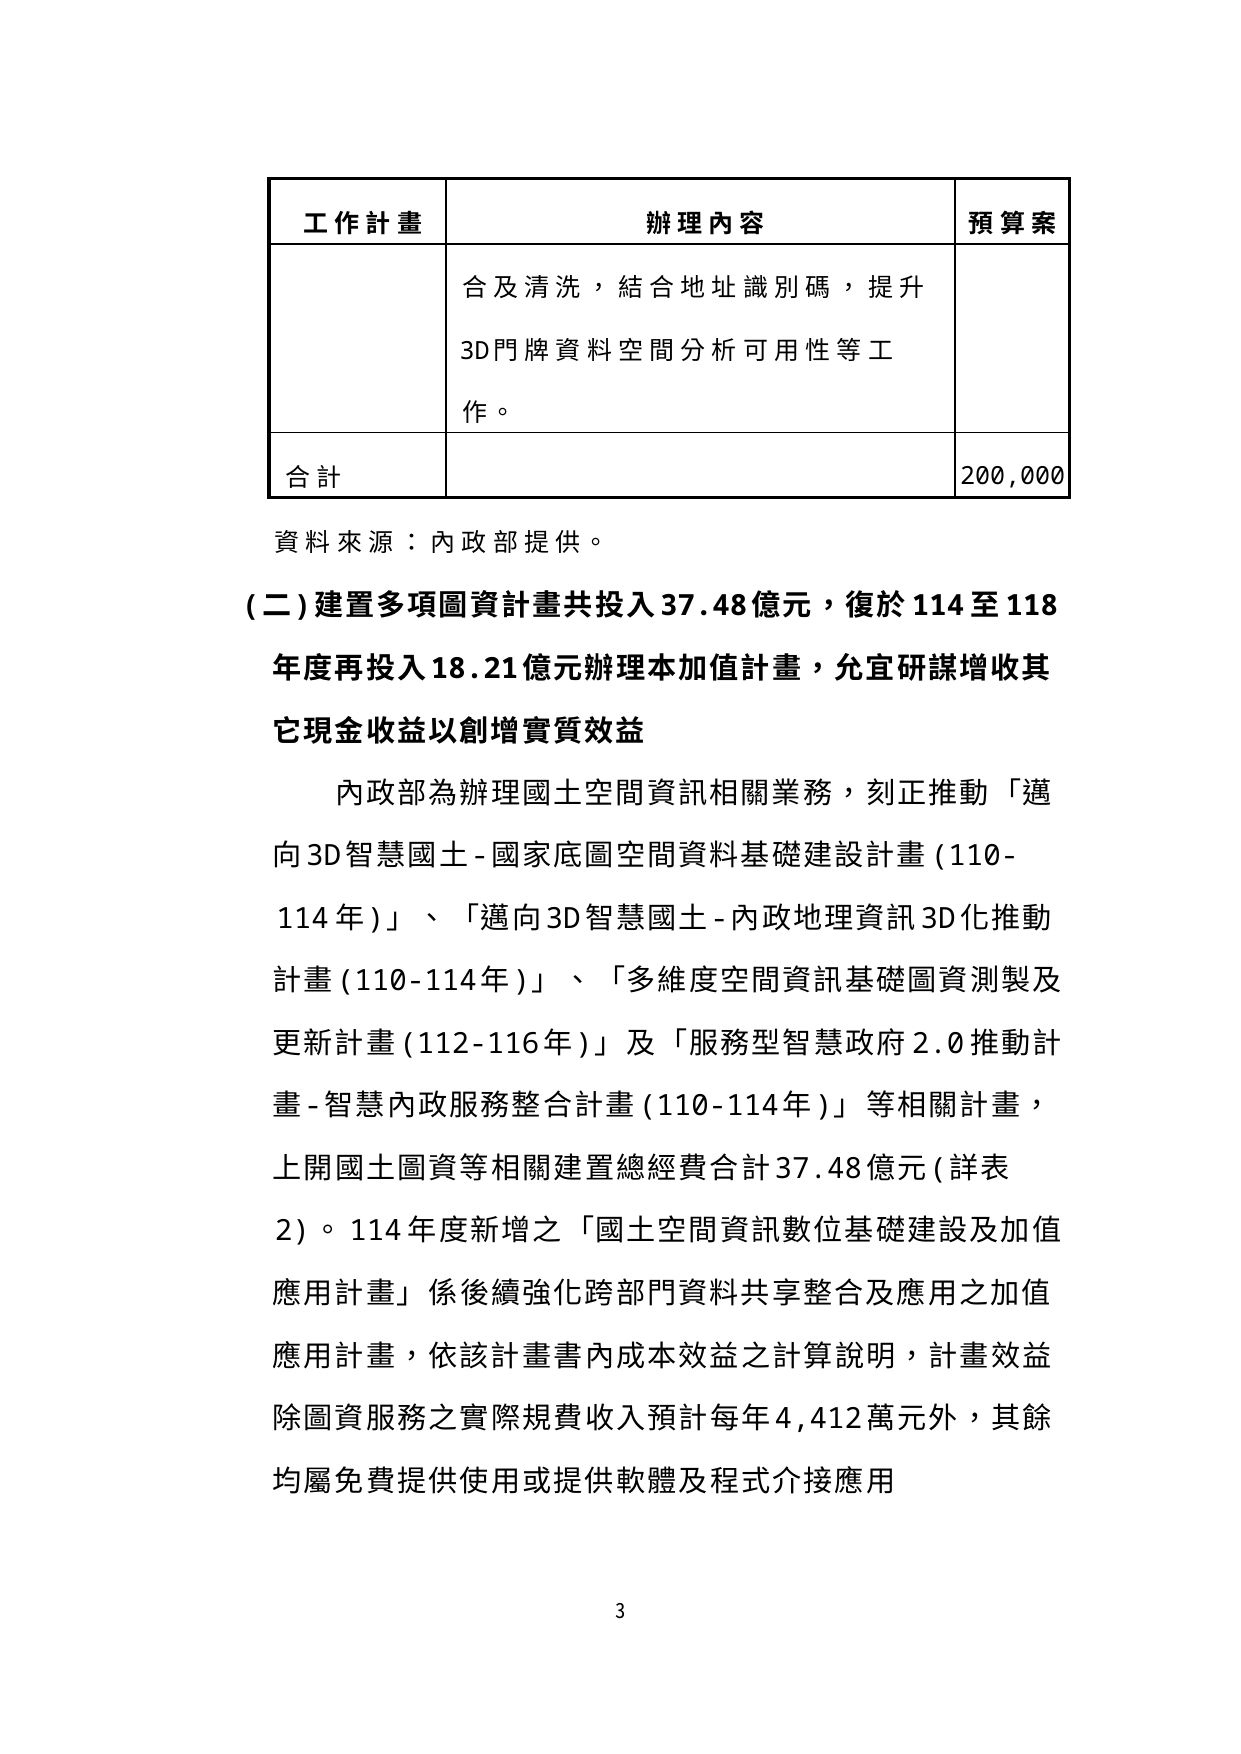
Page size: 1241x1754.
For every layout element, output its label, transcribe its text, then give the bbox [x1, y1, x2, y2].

table_header 辦理內容 [447, 180, 954, 243]
table_cell [447, 433, 954, 496]
text (二)建置多項圖資計畫共投入37.48億元，復於114至118年度再投入18.21億元辦理本加值計畫，允宜研謀增收其它現金收益以創增實質效益 [236, 562, 1063, 749]
table_header 預算案 [956, 180, 1068, 243]
text 內政部為辦理國土空間資訊相關業務，刻正推動「邁向3D智慧國土-國家底圖空間資料基礎建設計畫(110-114年)」、「邁向3D智慧國土-內政地理資訊3D化推動計畫(110-114年)」、「多維度空間資訊基礎圖資測製及更新計畫(112-116年)」及「服務型智慧政府2.0推動計畫-智慧內政服務整合計畫(110-114年)」等相關計畫，上開國土圖資等相關建置總經費合計37.48億元(詳表2)。114年度新增之「國土空間資訊數位基礎建設及加值應用計畫」係後續強化跨部門資料共享整合及應用之加值應用計畫，依該計畫書內成本效益之計算說明，計畫效益除圖資服務之實際規費收入預計每年4,412萬元外，其餘均屬免費提供使用或提供軟體及程式介接應用 [266, 749, 1063, 1499]
table_cell [956, 245, 1068, 432]
table_cell 合及清洗，結合地址識別碼，提升3D門牌資料空間分析可用性等工作。 [447, 245, 954, 432]
table_cell [271, 245, 445, 432]
text 資料來源：內政部提供。 [266, 499, 1063, 562]
table_cell 合計 [271, 433, 445, 496]
table_cell 200,000 [956, 433, 1068, 496]
table_header 工作計畫 [271, 180, 445, 243]
